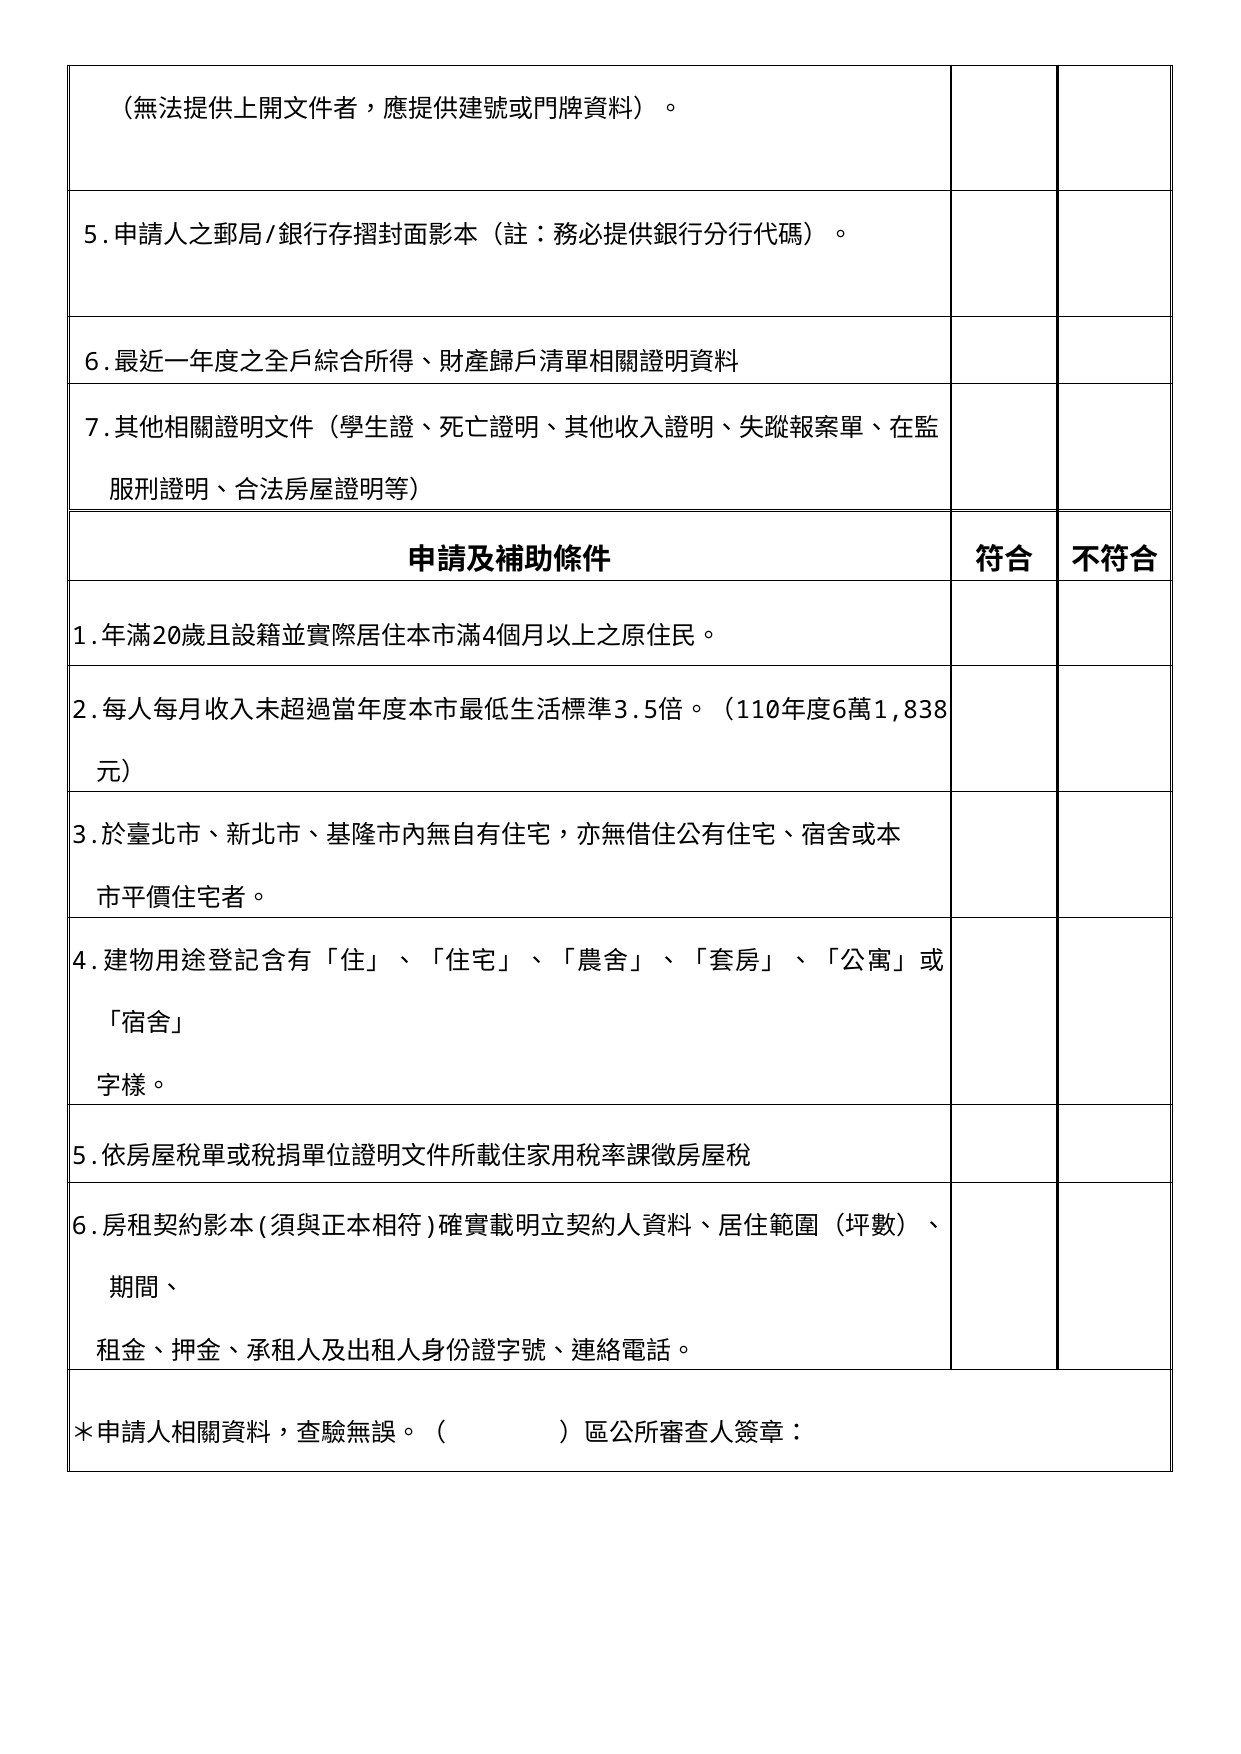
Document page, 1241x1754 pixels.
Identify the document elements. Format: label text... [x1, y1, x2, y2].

table_cell 2.每人每月收入未超過當年度本市最低生活標準3.5倍。（110年度6萬1,838元） [70, 666, 950, 791]
table_cell [1059, 792, 1170, 916]
table_cell [952, 792, 1056, 916]
table_cell 申請及補助條件 [70, 512, 950, 580]
table_cell [952, 918, 1056, 1104]
table_cell [952, 1105, 1056, 1181]
table_cell [1059, 66, 1170, 190]
table_cell ＊申請人相關資料，查驗無誤。（ ）區公所審查人簽章： [70, 1370, 1170, 1471]
table_cell 不符合 [1059, 512, 1170, 580]
table_cell 6.房租契約影本(須與正本相符)確實載明立契約人資料、居住範圍（坪數）、期間、 租金、押金、承租人及出租人身份證字號、連絡電話。 [70, 1183, 950, 1369]
table_cell [952, 666, 1056, 791]
table_cell [1059, 581, 1170, 665]
table_cell 3.於臺北市、新北市、基隆市內無自有住宅，亦無借住公有住宅、宿舍或本 市平價住宅者。 [70, 792, 950, 916]
table_cell [1059, 191, 1170, 316]
table_cell [1059, 1105, 1170, 1181]
table_cell 5.依房屋稅單或稅捐單位證明文件所載住家用稅率課徵房屋稅 [70, 1105, 950, 1181]
table_cell [1059, 918, 1170, 1104]
table_cell [952, 191, 1056, 316]
table_cell 6.最近一年度之全戶綜合所得、財產歸戶清單相關證明資料 [70, 317, 950, 383]
table_cell [1059, 666, 1170, 791]
table_cell [952, 1183, 1056, 1369]
table_cell 7.其他相關證明文件（學生證、死亡證明、其他收入證明、失蹤報案單、在監服刑證明、合法房屋證明等） [70, 384, 950, 508]
table_cell 1.年滿20歲且設籍並實際居住本市滿4個月以上之原住民。 [70, 581, 950, 665]
table_cell [952, 317, 1056, 383]
table_cell 4.建物用途登記含有「住」、「住宅」、「農舍」、「套房」、「公寓」或「宿舍」 字樣。 [70, 918, 950, 1104]
table_cell [1059, 317, 1170, 383]
table_cell [952, 384, 1056, 508]
table_cell [952, 581, 1056, 665]
table_header 5.申請人之郵局/銀行存摺封面影本（註：務必提供銀行分行代碼）。 [72, 191, 907, 253]
table_cell [1059, 1183, 1170, 1369]
table_cell 符合 [952, 512, 1056, 580]
table_cell [70, 191, 950, 316]
table_header （無法提供上開文件者，應提供建號或門牌資料）。 [72, 66, 912, 127]
table_cell [70, 66, 950, 190]
table_cell [1059, 384, 1170, 508]
table_cell [952, 66, 1056, 190]
